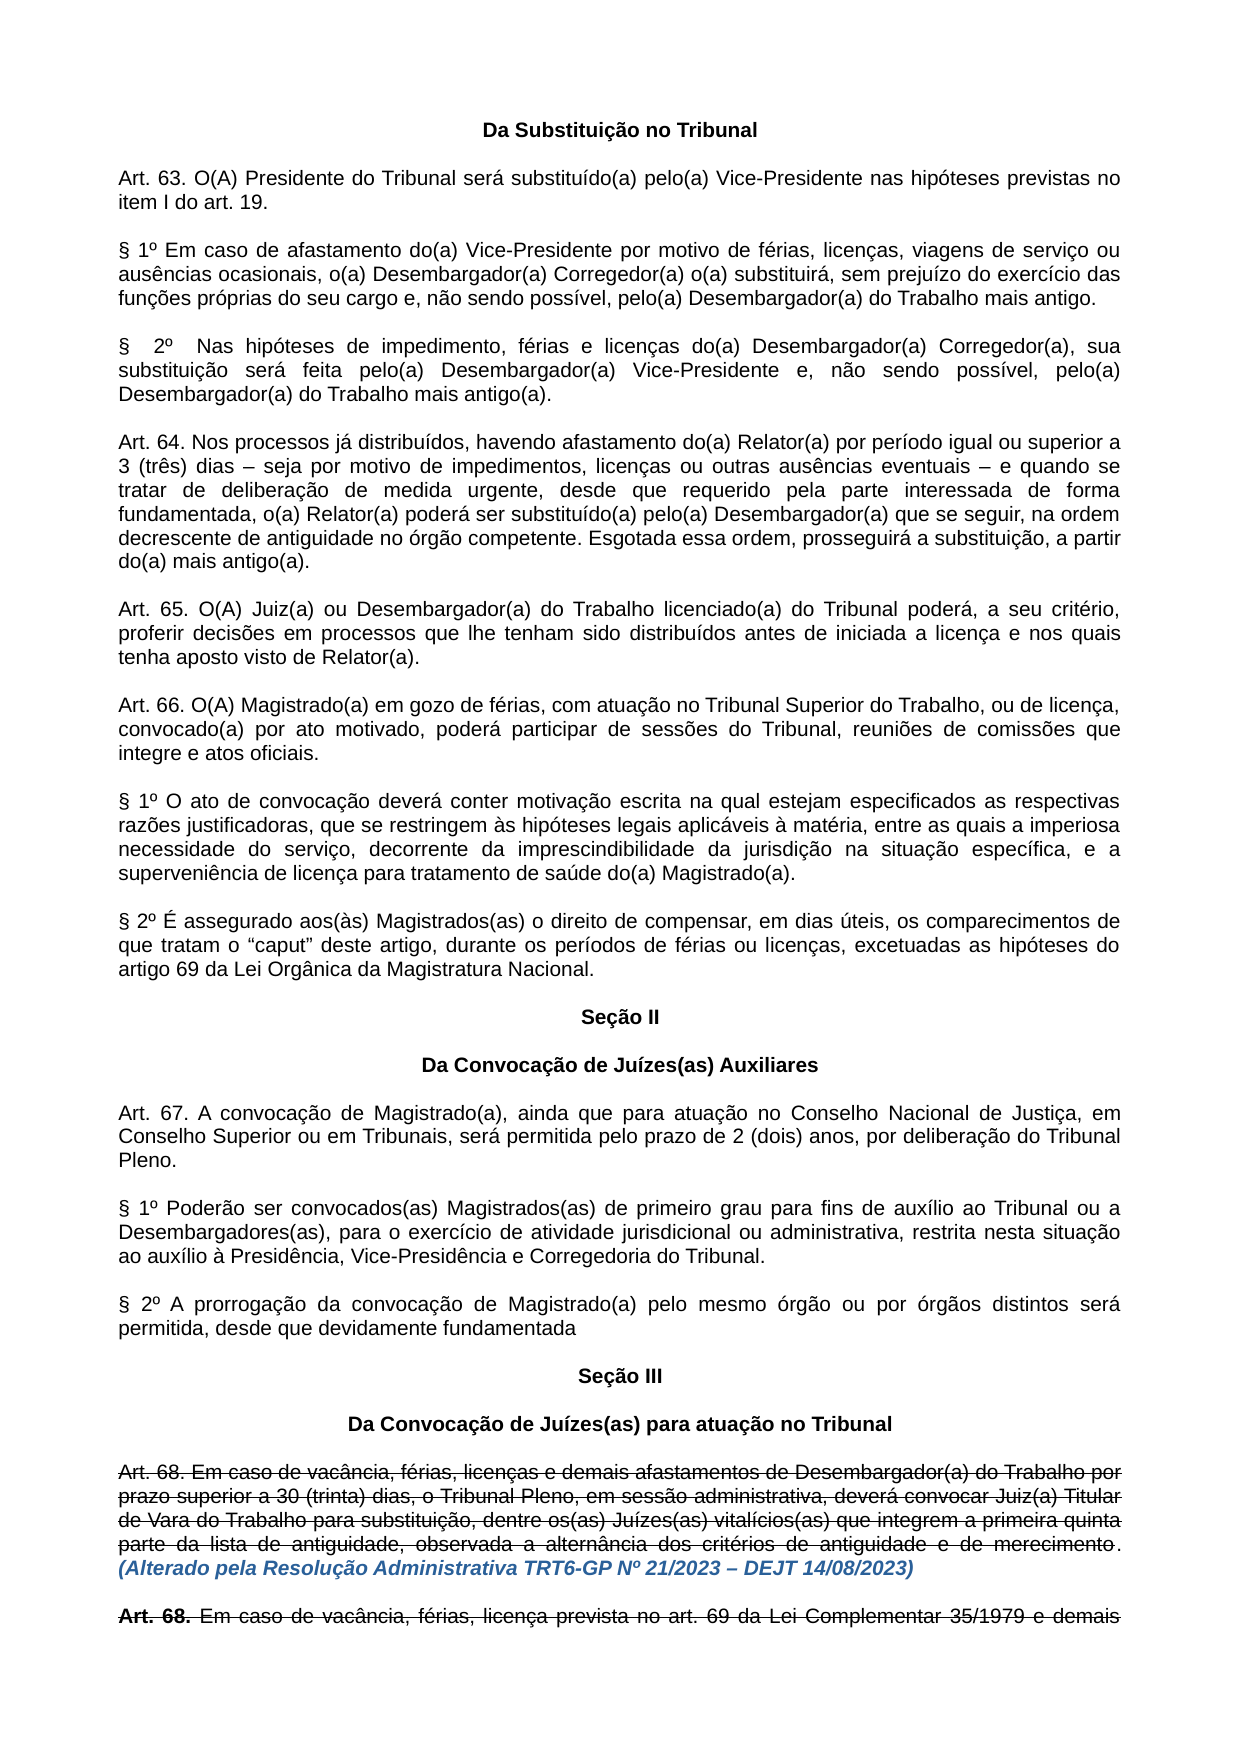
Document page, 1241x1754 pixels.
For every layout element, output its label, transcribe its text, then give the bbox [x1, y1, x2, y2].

text § 2º A prorrogação da convocação de Magistrado(a) pelo mesmo órgão ou por órgãos distintos será permitida, desde que devidamente fundamentada [118, 1292, 1122, 1340]
text Art. 68. Em caso de vacância, férias, licenças e demais afastamentos de Desembargador(a) do Trabalho por prazo superior a 30 (trinta) dias, o Tribunal Pleno, em sessão administrativa, deverá convocar Juiz(a) Titular de Vara do Trabalho para substituição, dentre os(as) Juízes(as) vitalícios(as) que integrem a primeira quinta parte da lista de antiguidade, observada a alternância dos critérios de antiguidade e de merecimento. (Alterado pela Resolução Administrativa TRT6-GP Nº 21/2023 – DEJT 14/08/2023) [118, 1474, 1122, 1497]
text Art. 65. O(A) Juiz(a) ou Desembargador(a) do Trabalho licenciado(a) do Tribunal poderá, a seu critério, proferir decisões em processos que lhe tenham sido distribuídos antes de iniciada a licença e nos quais tenha aposto visto de Relator(a). [118, 597, 1122, 669]
text § 2º É assegurado aos(às) Magistrados(as) o direito de compensar, em dias úteis, os comparecimentos de que tratam o “caput” deste artigo, durante os períodos de férias ou licenças, excetuadas as hipóteses do artigo 69 da Lei Orgânica da Magistratura Nacional. [118, 909, 1122, 981]
text Art. 63. O(A) Presidente do Tribunal será substituído(a) pelo(a) Vice-Presidente nas hipóteses previstas no item I do art. 19. [118, 166, 1122, 214]
text Seção III [118, 1364, 1122, 1388]
text Art. 68. Em caso de vacância, férias, licença prevista no art. 69 da Lei Complementar 35/1979 e demais afastamentos de Desembargador(a) do Trabalho por prazo igual ou superior a 20 (vinte) dias, o Tribunal Pleno, em sessão administrativa, poderá convocar juiz (a) Titular de Vara do Trabalho para substituição, dentre os(as) Juízes(as) vitalícios(as) que integrem a primeira quinta parte da lista de antiguidade, observada a alternância dos critérios de antiguidade e de merecimento. (Alterado pela Resolução Administrativa TRT6 Nº 34/2023 – DEJT 27/10/2023) [118, 1603, 1122, 1627]
text Art. 66. O(A) Magistrado(a) em gozo de férias, com atuação no Tribunal Superior do Trabalho, ou de licença, convocado(a) por ato motivado, poderá participar de sessões do Tribunal, reuniões de comissões que integre e atos oficiais. [118, 693, 1122, 765]
text § 1º O ato de convocação deverá conter motivação escrita na qual estejam especificados as respectivas razões justificadoras, que se restringem às hipóteses legais aplicáveis à matéria, entre as quais a imperiosa necessidade do serviço, decorrente da imprescindibilidade da jurisdição na situação específica, e a superveniência de licença para tratamento de saúde do(a) Magistrado(a). [118, 789, 1122, 885]
text Art. 64. Nos processos já distribuídos, havendo afastamento do(a) Relator(a) por período igual ou superior a 3 (três) dias – seja por motivo de impedimentos, licenças ou outras ausências eventuais – e quando se tratar de deliberação de medida urgente, desde que requerido pela parte interessada de forma fundamentada, o(a) Relator(a) poderá ser substituído(a) pelo(a) Desembargador(a) que se seguir, na ordem decrescente de antiguidade no órgão competente. Esgotada essa ordem, prosseguirá a substituição, a partir do(a) mais antigo(a). [118, 429, 1122, 573]
text § 2º Nas hipóteses de impedimento, férias e licenças do(a) Desembargador(a) Corregedor(a), sua substituição será feita pelo(a) Desembargador(a) Vice-Presidente e, não sendo possível, pelo(a) Desembargador(a) do Trabalho mais antigo(a). [118, 334, 1122, 406]
text Art. 68. Em caso de vacância, férias, licenças e demais afastamentos de Desembargador(a) do Trabalho por prazo superior a 30 (trinta) dias, o Tribunal Pleno, em sessão administrativa, deverá convocar Juiz(a) Titular de Vara do Trabalho para substituição, dentre os(as) Juízes(as) vitalícios(as) que integrem a primeira quinta parte da lista de antiguidade, observada a alternância dos critérios de antiguidade e de merecimento. (Alterado pela Resolução Administrativa TRT6-GP Nº 21/2023 – DEJT 14/08/2023) [118, 1460, 1122, 1473]
text Art. 68. Em caso de vacância, férias, licenças e demais afastamentos de Desembargador(a) do Trabalho por prazo superior a 30 (trinta) dias, o Tribunal Pleno, em sessão administrativa, deverá convocar Juiz(a) Titular de Vara do Trabalho para substituição, dentre os(as) Juízes(as) vitalícios(as) que integrem a primeira quinta parte da lista de antiguidade, observada a alternância dos critérios de antiguidade e de merecimento. (Alterado pela Resolução Administrativa TRT6-GP Nº 21/2023 – DEJT 14/08/2023) [118, 1498, 1122, 1521]
text § 1º Em caso de afastamento do(a) Vice-Presidente por motivo de férias, licenças, viagens de serviço ou ausências ocasionais, o(a) Desembargador(a) Corregedor(a) o(a) substituirá, sem prejuízo do exercício das funções próprias do seu cargo e, não sendo possível, pelo(a) Desembargador(a) do Trabalho mais antigo. [118, 238, 1122, 310]
text § 1º Poderão ser convocados(as) Magistrados(as) de primeiro grau para fins de auxílio ao Tribunal ou a Desembargadores(as), para o exercício de atividade jurisdicional ou administrativa, restrita nesta situação ao auxílio à Presidência, Vice-Presidência e Corregedoria do Tribunal. [118, 1196, 1122, 1268]
text Da Substituição no Tribunal [118, 118, 1122, 142]
text Da Convocação de Juízes(as) para atuação no Tribunal [118, 1412, 1122, 1436]
text Da Convocação de Juízes(as) Auxiliares [118, 1052, 1122, 1076]
text Art. 68. Em caso de vacância, férias, licenças e demais afastamentos de Desembargador(a) do Trabalho por prazo superior a 30 (trinta) dias, o Tribunal Pleno, em sessão administrativa, deverá convocar Juiz(a) Titular de Vara do Trabalho para substituição, dentre os(as) Juízes(as) vitalícios(as) que integrem a primeira quinta parte da lista de antiguidade, observada a alternância dos critérios de antiguidade e de merecimento. (Alterado pela Resolução Administrativa TRT6-GP Nº 21/2023 – DEJT 14/08/2023) [118, 1522, 1122, 1579]
text Seção II [118, 1004, 1122, 1028]
text Art. 67. A convocação de Magistrado(a), ainda que para atuação no Conselho Nacional de Justiça, em Conselho Superior ou em Tribunais, será permitida pelo prazo de 2 (dois) anos, por deliberação do Tribunal Pleno. [118, 1100, 1122, 1172]
